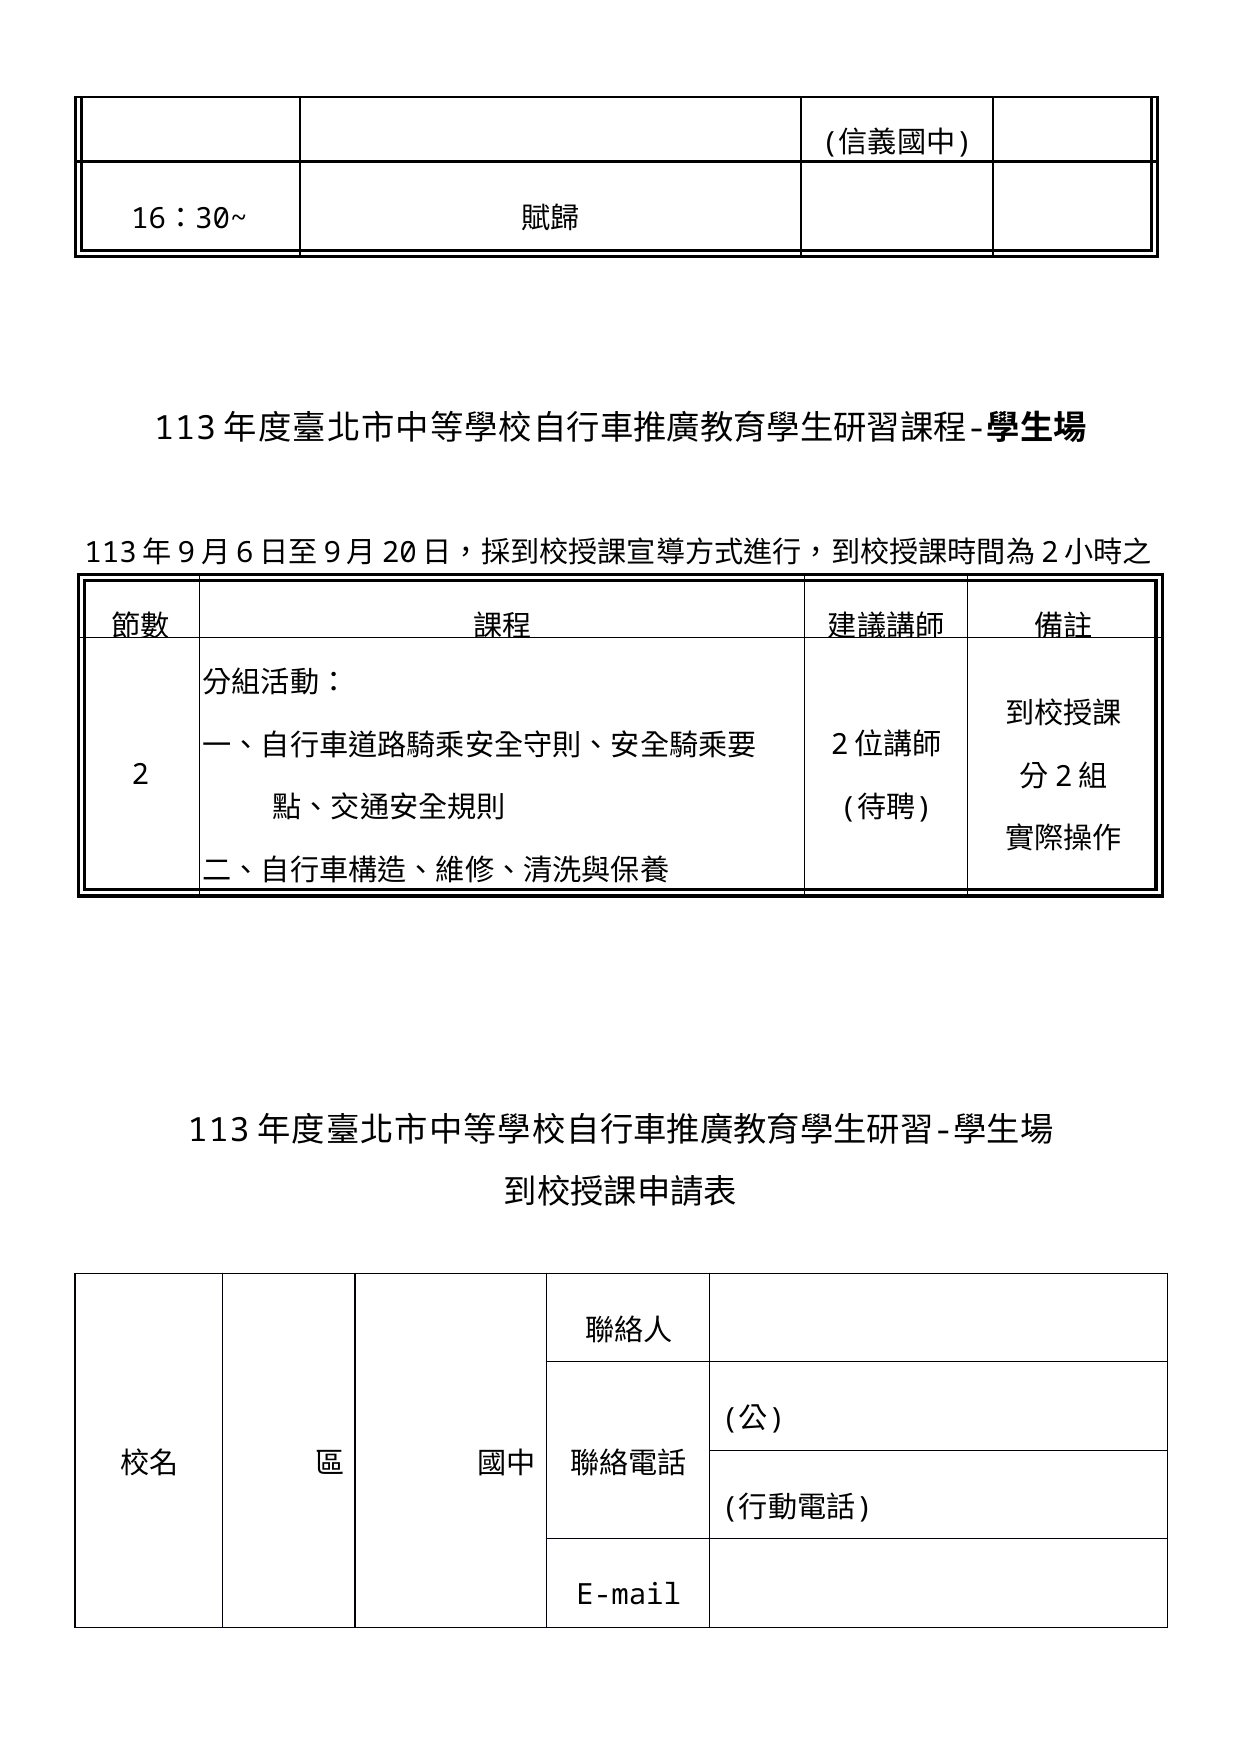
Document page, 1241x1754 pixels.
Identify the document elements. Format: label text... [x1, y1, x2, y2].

table_header 113年9月6日至9月20日，採到校授課宣導方式進行，到校授課時間為2小時之課程 [81, 508, 1159, 573]
table_header 校名 [76, 1274, 222, 1627]
table_cell (信義國中) [802, 98, 992, 160]
table_cell [994, 163, 1150, 249]
table_cell (行動電話) [710, 1451, 1167, 1538]
text 113年度臺北市中等學校自行車推廣教育學生研習課程-學生場 [75, 383, 1165, 446]
table_cell [994, 98, 1150, 160]
table_cell 賦歸 [301, 163, 800, 249]
table_cell 分組活動： 一、自行車道路騎乘安全守則、安全騎乘要 點、交通安全規則 二、自行車構造、維修、清洗與保養 [200, 638, 804, 888]
table_cell 2 [86, 638, 199, 888]
table_cell 備註 [968, 576, 1159, 637]
table_cell [802, 163, 992, 249]
table_cell 聯絡電話 [547, 1362, 709, 1538]
text 113年度臺北市中等學校自行車推廣教育學生研習-學生場 [75, 1085, 1165, 1147]
table_cell 建議講師 [805, 582, 967, 637]
table_header 區 [223, 1274, 354, 1627]
text 到校授課申請表 [75, 1147, 1165, 1210]
table_cell 到校授課 分2組 實際操作 [968, 638, 1154, 888]
table_cell (公) [710, 1362, 1167, 1449]
table_cell E-mail [547, 1539, 709, 1627]
table_cell 16：30~ [83, 163, 299, 249]
table_cell [301, 98, 800, 160]
table_header 國中 [356, 1274, 546, 1627]
table_header 聯絡人 [547, 1274, 709, 1361]
table_cell 2位講師 (待聘) [805, 638, 967, 888]
table_cell [710, 1539, 1167, 1627]
table_cell 節數 [81, 576, 199, 637]
table_header [710, 1274, 1167, 1361]
table_cell 課程 [200, 582, 804, 637]
table_cell [83, 98, 299, 160]
